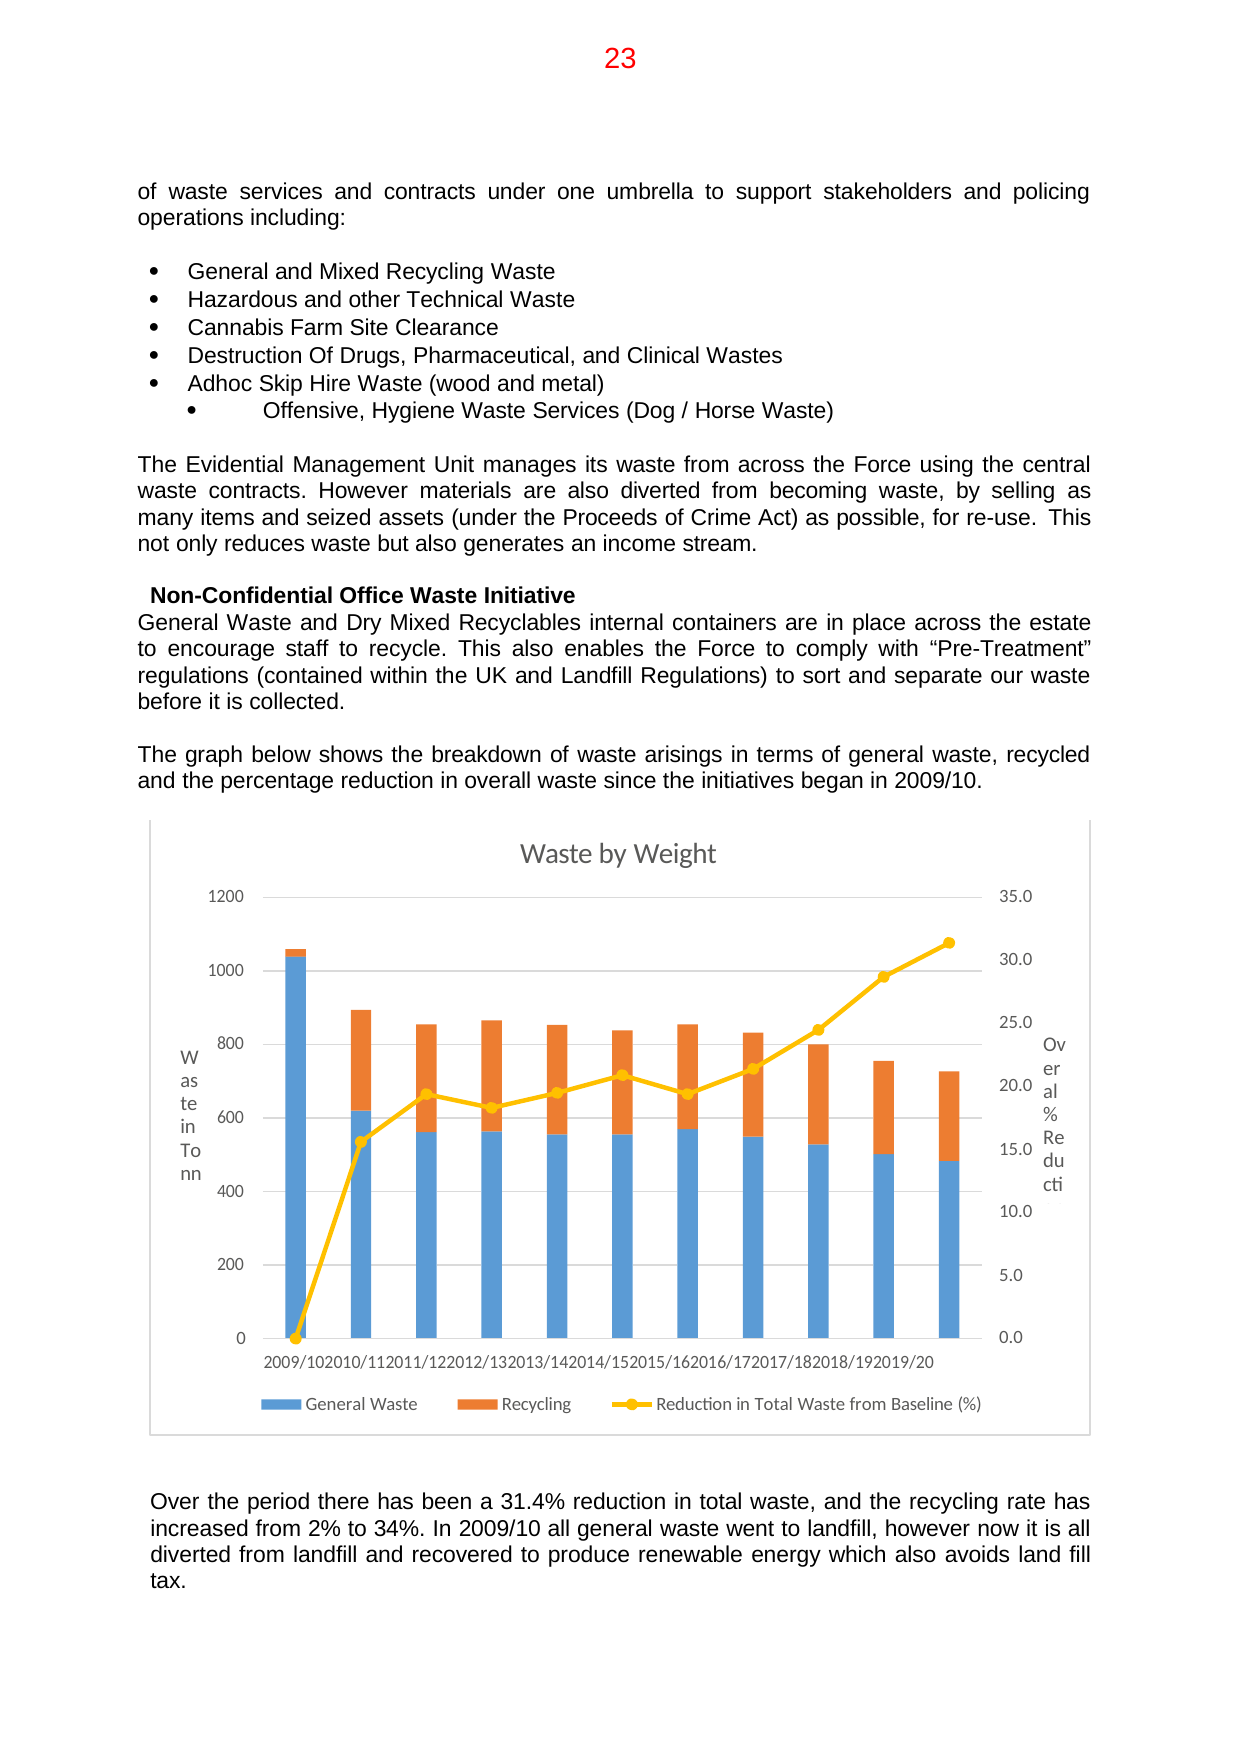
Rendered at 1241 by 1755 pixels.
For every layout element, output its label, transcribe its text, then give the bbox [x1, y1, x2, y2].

list Destruction Of Drugs, Pharmaceutical, and Clinical Wastes [150, 341, 1103, 369]
list General and Mixed Recycling Waste [150, 257, 1103, 285]
list Hazardous and other Technical Waste [150, 285, 1103, 313]
text The Evidential Management Unit manages its waste from across the Force using the central waste contracts. However materials are also diverted from becoming waste, by selling as many items and seized assets (under the Proceeds of Crime Act) as possible, for re-use. This not only reduces waste but also generates an income stream. [137, 451, 1091, 556]
text of waste services and contracts under one umbrella to support stakeholders and policing operations including: [137, 178, 1091, 230]
list Offensive, Hygiene Waste Services (Dog / Horse Waste) [188, 397, 1103, 424]
text Non-Confidential Office Waste Initiative [150, 582, 1103, 609]
text Overal % Reduction [1043, 1033, 1066, 1203]
text Over the period there has been a 31.4% reduction in total waste, and the recycling rate has increased from 2% to 34%. In 2009/10 all general waste went to landfill, however now it is all diverted from landfill and recovered to produce renewable energy which also avoids land fill tax. [150, 1488, 1091, 1594]
text General Waste and Dry Mixed Recyclables internal containers are in place across the estate to encourage staff to recycle. This also enables the Force to comply with “Pre-Treatment” regulations (contained within the UK and Landfill Regulations) to sort and separate our waste before it is collected. [137, 609, 1091, 714]
text The graph below shows the breakdown of waste arisings in terms of general waste, recycled and the percentage reduction in overall waste since the initiatives began in 2009/10. [137, 741, 1091, 793]
text Waste in Tonnes [180, 1046, 203, 1191]
list Cannabis Farm Site Clearance [150, 313, 1103, 341]
list Adhoc Skip Hire Waste (wood and metal) [150, 369, 1103, 397]
